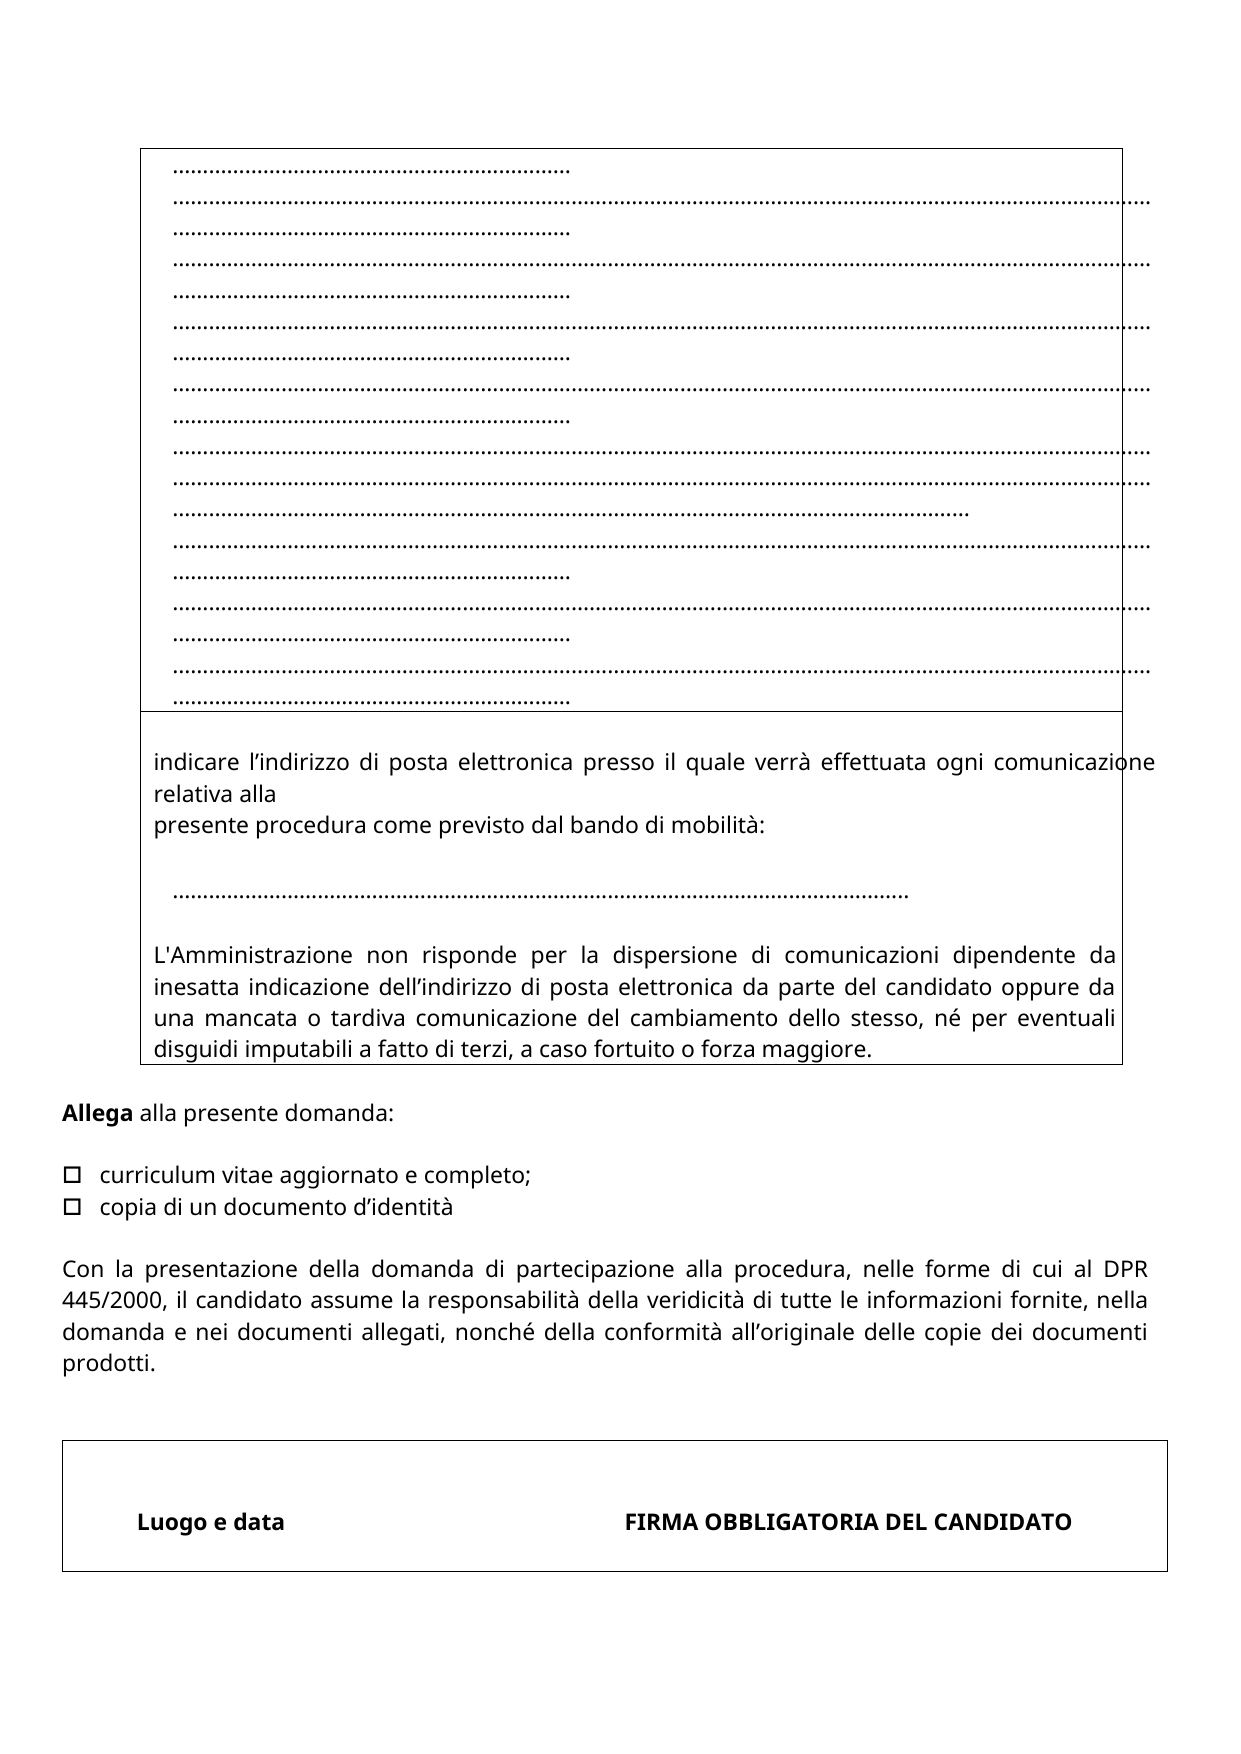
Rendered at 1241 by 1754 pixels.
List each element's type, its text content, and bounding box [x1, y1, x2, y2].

table_cell indicare l’indirizzo di posta elettronica presso il quale verrà effettuata ogni comunicazione relativa alla presente procedura come previsto dal bando di mobilità: ………………………………………………………………………………………………………….. L'Amministrazione non risponde per la dispersione di comunicazioni dipendente da inesatta indicazione dell’indirizzo di posta elettronica da parte del candidato oppure da una mancata o tardiva comunicazione del cambiamento dello stesso, né per eventuali disguidi imputabili a fatto di terzi, a caso fortuito o forza maggiore. [141, 712, 1122, 1064]
table_cell (spazio libero per eventuali altre dichiarazioni) ………………………………………………………………………………………………………………………………………………………………………………………………………… ………………………………………………………………………………………………………………………………………………………………………………………………………… ………………………………………………………………………………………………………………………………………………………………………………………………………… ………………………………………………………………………………………………………………………………………………………………………………………………………… ………………………………………………………………………………………………………………………………………………………………………………………………………… ………………………………………………………………………………………………………………………………………………………………………………………………………… ………………………………………………………………………………………………………………………………………………………………………………………………………… …………………………………………………………………………………………………………………………………………………………………………………………………………………………………………………………………………………………………………………………………………………………………………………………………………………… ………………………………………………………………………………………………………………………………………………………………………………………………………… ………………………………………………………………………………………………………………………………………………………………………………………………………… ………………………………………………………………………………………………………………………………………………………………………………………………………… [141, 149, 1122, 711]
text Con la presentazione della domanda di partecipazione alla procedura, nelle forme di cui al DPR 445/2000, il candidato assume la responsabilità della veridicità di tutte le informazioni fornite, nella domanda e nei documenti allegati, nonché della conformità all’originale delle copie dei documenti prodotti. [62, 1253, 1149, 1378]
table_cell [118, 711, 140, 1064]
table_cell [118, 148, 140, 711]
text Allega alla presente domanda: [62, 1097, 1149, 1128]
list curriculum vitae aggiornato e completo; [118, 1159, 1149, 1190]
text Luogo e data FIRMA OBBLIGATORIA DEL CANDIDATO [63, 1503, 1167, 1537]
list copia di un documento d’identità [118, 1190, 1149, 1222]
